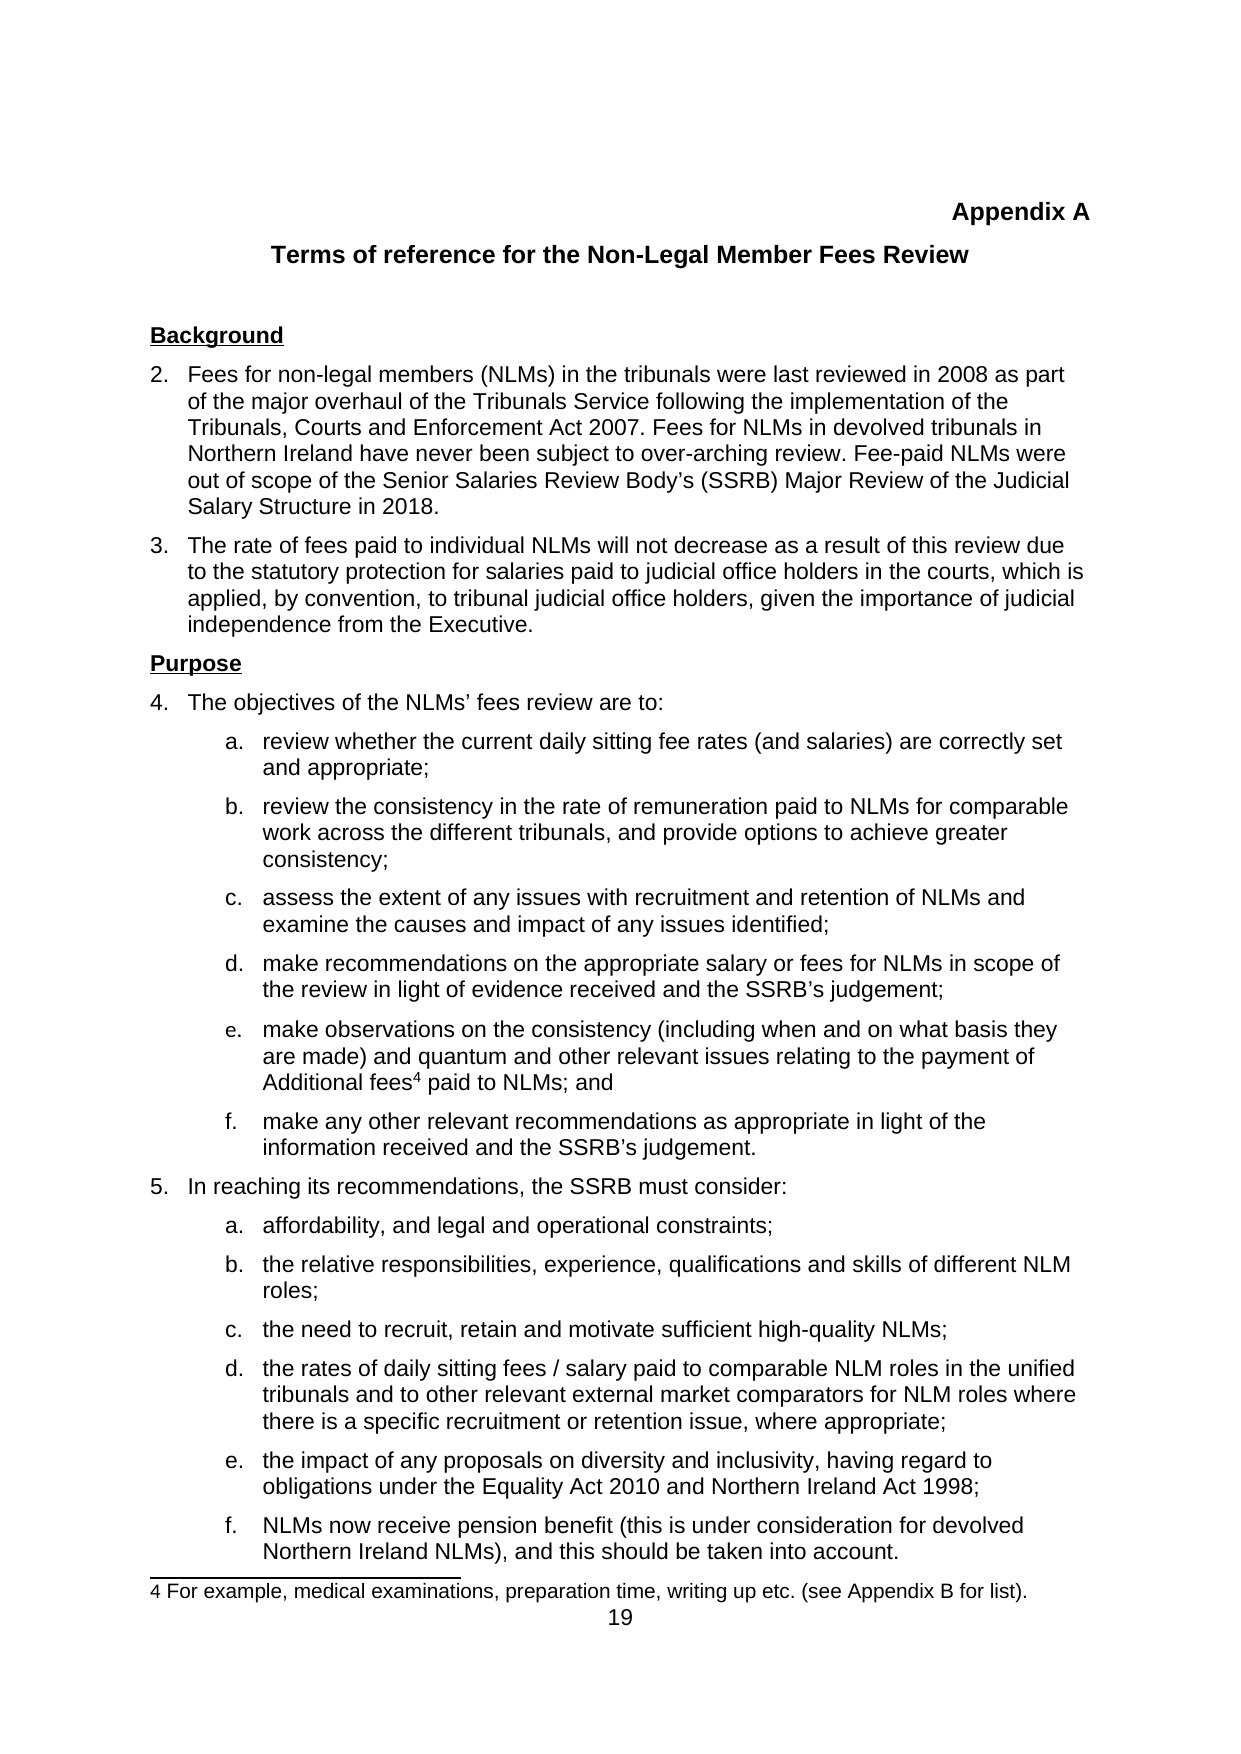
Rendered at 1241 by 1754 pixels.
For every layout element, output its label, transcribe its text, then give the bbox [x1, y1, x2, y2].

list the rates of daily sitting fees / salary paid to comparable NLM roles in the unified tribunals and to other relevant external market comparators for NLM roles where there is a specific recruitment or retention issue, where appropriate; [225, 1355, 1090, 1434]
list the impact of any proposals on diversity and inclusivity, having regard to obligations under the Equality Act 2010 and Northern Ireland Act 1998; [225, 1447, 1090, 1499]
list In reaching its recommendations, the SSRB must consider: [150, 1173, 1090, 1199]
list the need to recruit, retain and motivate sufficient high-quality NLMs; [225, 1316, 1090, 1342]
text Background [150, 322, 1090, 349]
list For example, medical examinations, preparation time, writing up etc. (see Appendix B for list). [150, 1578, 1090, 1604]
list The objectives of the NLMs’ fees review are to: [150, 689, 1090, 715]
list review whether the current daily sitting fee rates (and salaries) are correctly set and appropriate; [225, 728, 1090, 780]
list review the consistency in the rate of remuneration paid to NLMs for comparable work across the different tribunals, and provide options to achieve greater consistency; [225, 793, 1090, 872]
text Purpose [150, 650, 1090, 676]
list make recommendations on the appropriate salary or fees for NLMs in scope of the review in light of evidence received and the SSRB’s judgement; [225, 949, 1090, 1002]
text Terms of reference for the Non-Legal Member Fees Review [150, 241, 1090, 269]
list Fees for non-legal members (NLMs) in the tribunals were last reviewed in 2008 as part of the major overhaul of the Tribunals Service following the implementation of the Tribunals, Courts and Enforcement Act 2007. Fees for NLMs in devolved tribunals in Northern Ireland have never been subject to over-arching review. Fee-paid NLMs were out of scope of the Senior Salaries Review Body’s (SSRB) Major Review of the Judicial Salary Structure in 2018. [150, 361, 1090, 519]
list assess the extent of any issues with recruitment and retention of NLMs and examine the causes and impact of any issues identified; [225, 884, 1090, 937]
list make any other relevant recommendations as appropriate in light of the information received and the SSRB’s judgement. [225, 1108, 1090, 1161]
list the relative responsibilities, experience, qualifications and skills of different NLM roles; [225, 1251, 1090, 1304]
list make observations on the consistency (including when and on what basis they are made) and quantum and other relevant issues relating to the payment of Additional fees paid to NLMs; and [225, 1015, 1090, 1096]
list The rate of fees paid to individual NLMs will not decrease as a result of this review due to the statutory protection for salaries paid to judicial office holders in the courts, which is applied, by convention, to tribunal judicial office holders, given the importance of judicial independence from the Executive. [150, 532, 1090, 637]
list affordability, and legal and operational constraints; [225, 1212, 1090, 1238]
list NLMs now receive pension benefit (this is under consideration for devolved Northern Ireland NLMs), and this should be taken into account. [225, 1512, 1090, 1564]
text Appendix A [150, 197, 1090, 226]
